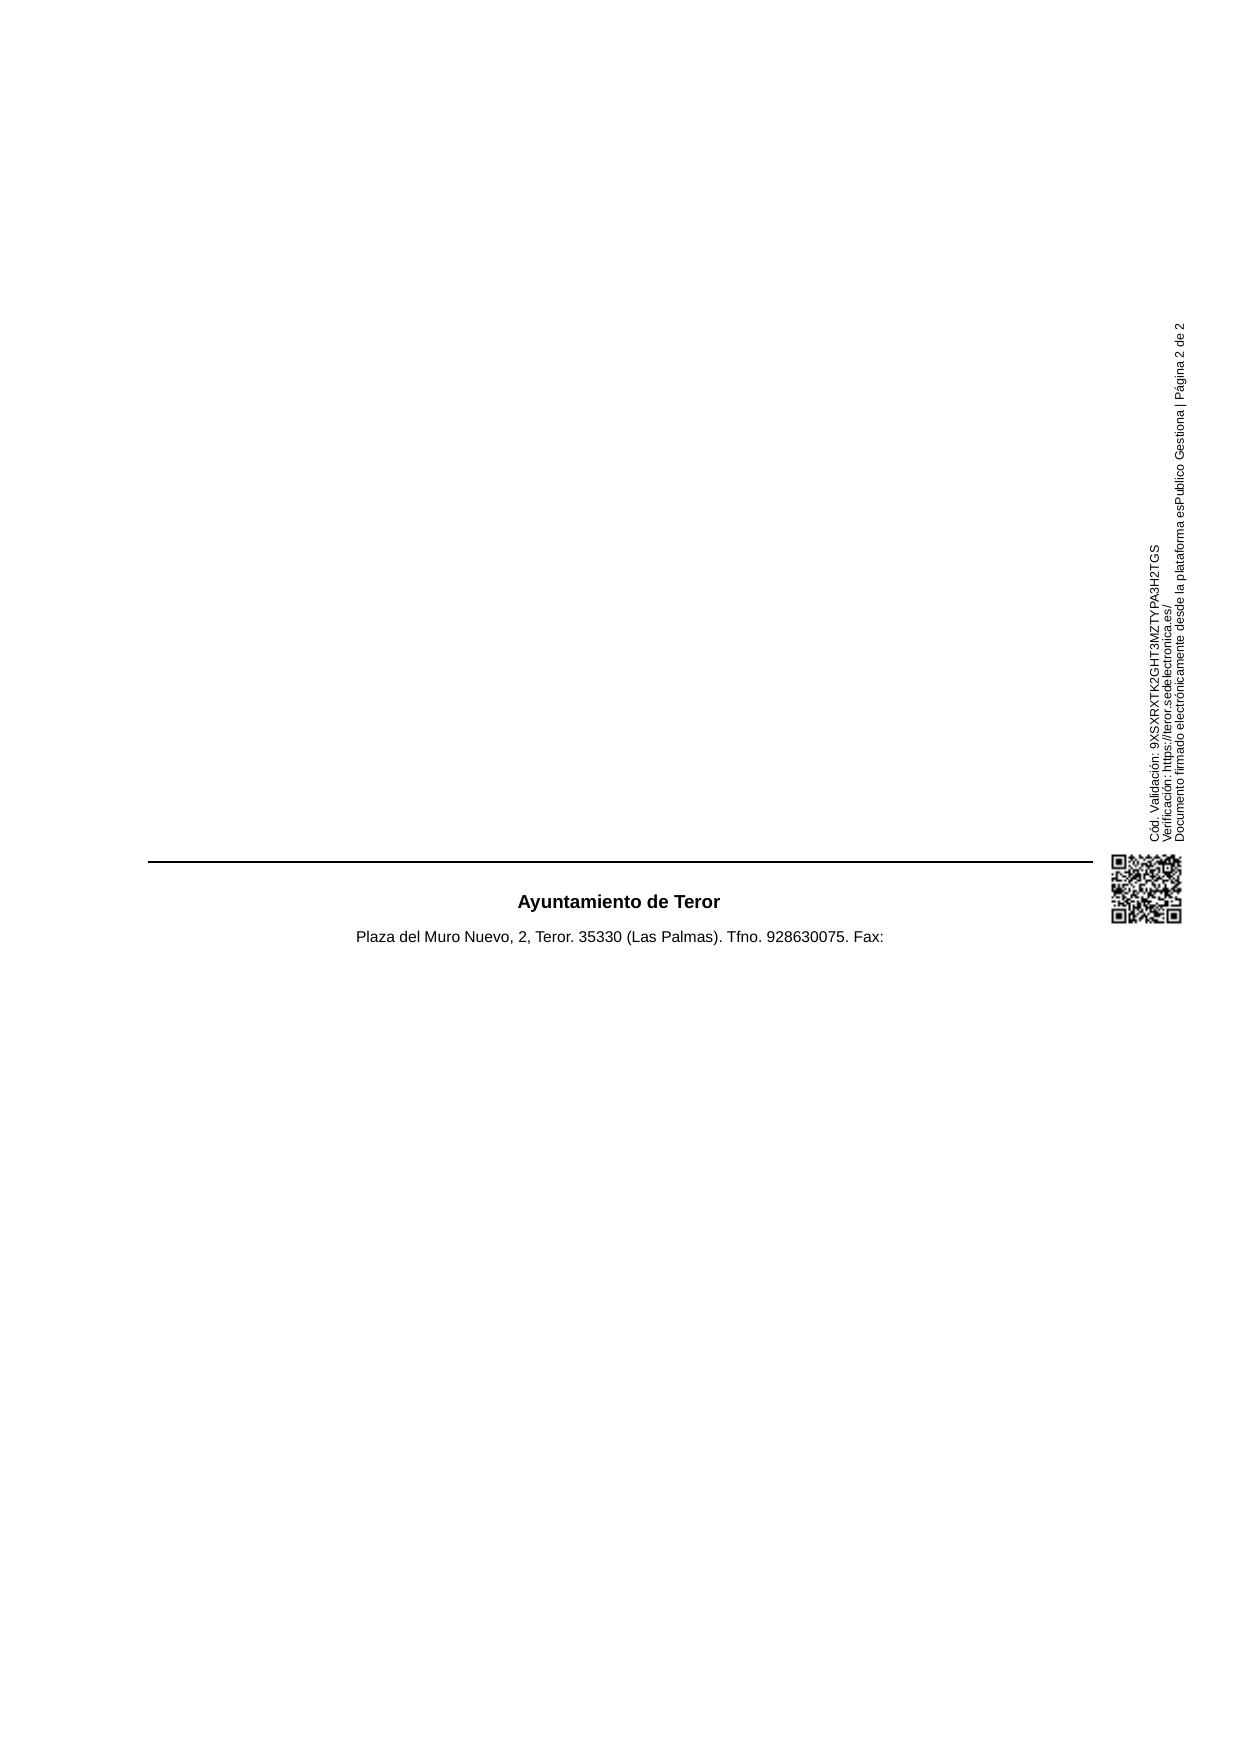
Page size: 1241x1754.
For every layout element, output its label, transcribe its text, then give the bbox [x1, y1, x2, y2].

text Plaza del Muro Nuevo, 2, Teror. 35330 (Las Palmas). Tfno. 928630075. Fax: [160, 928, 1080, 946]
